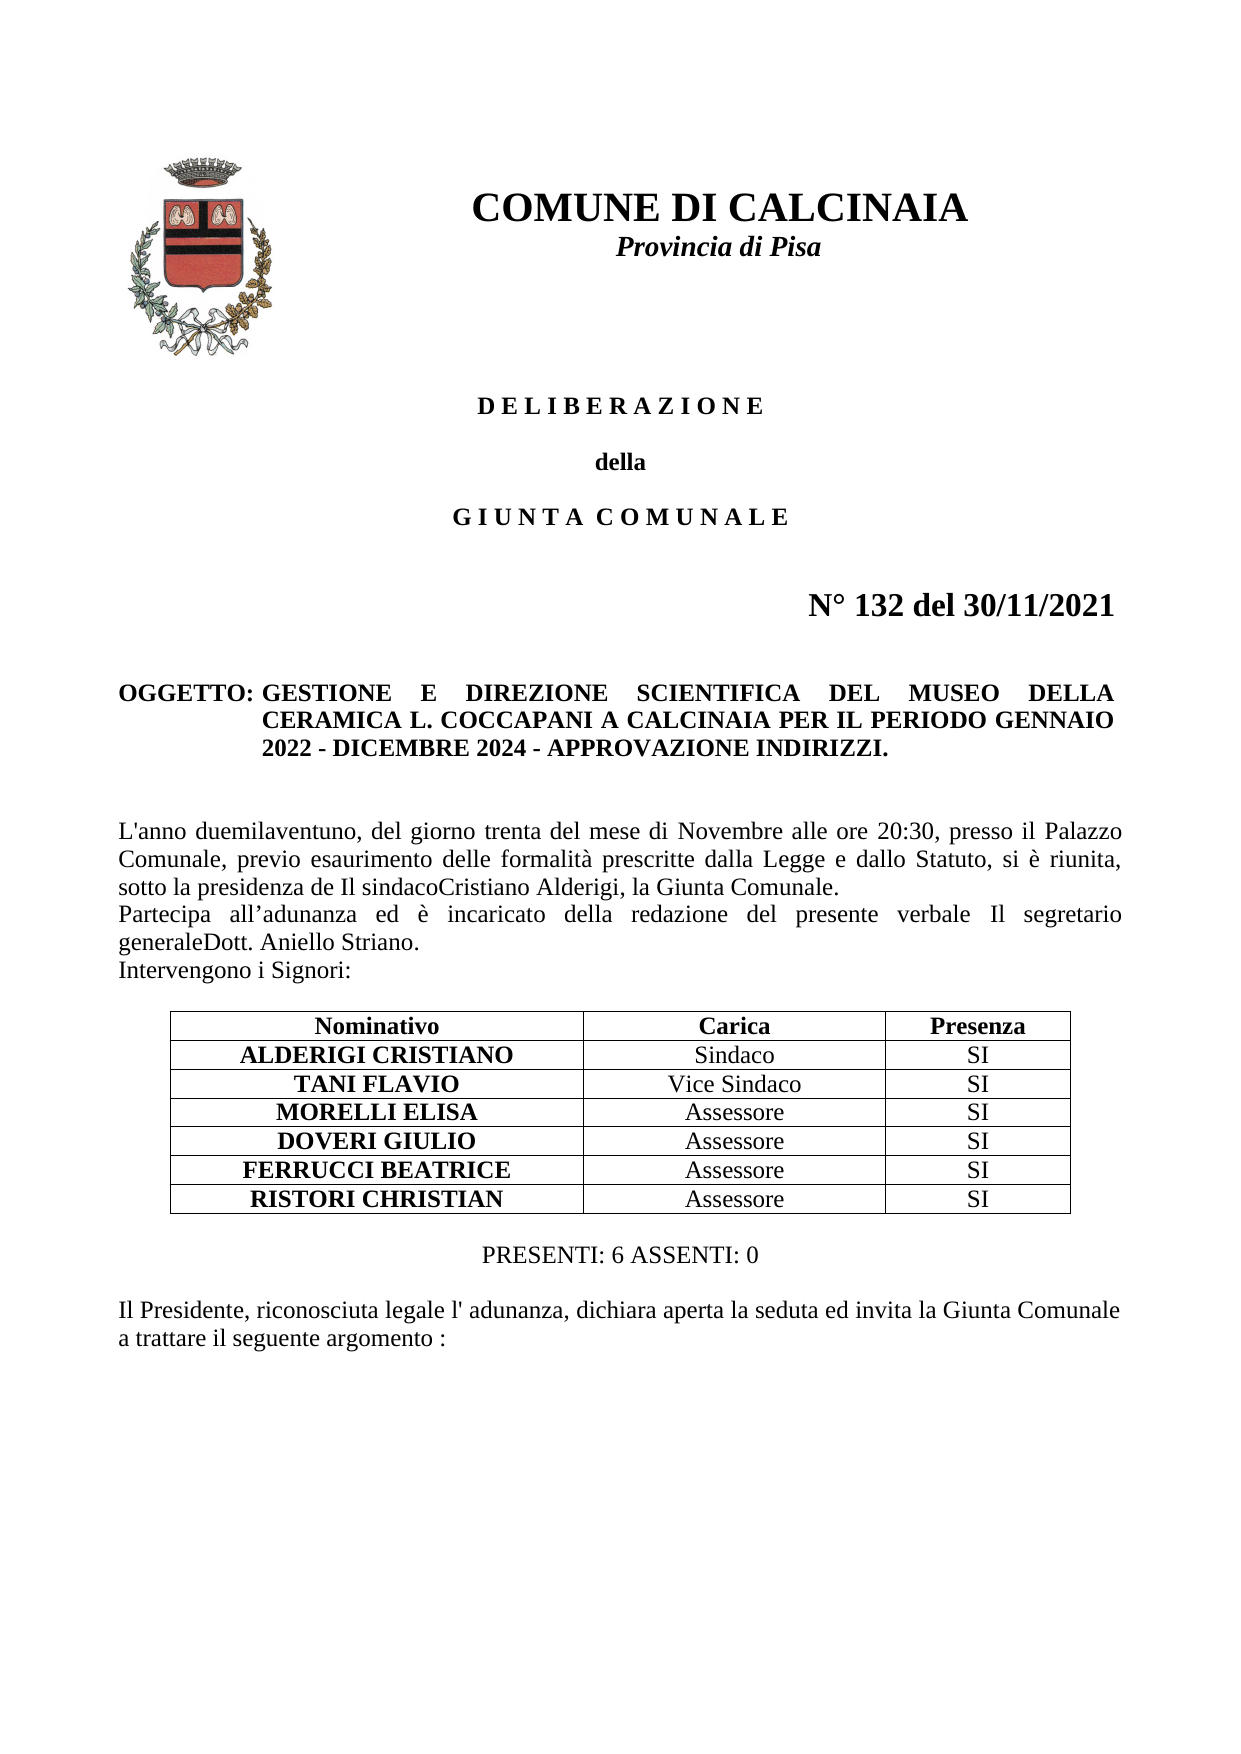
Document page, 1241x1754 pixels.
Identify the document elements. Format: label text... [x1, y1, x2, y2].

table_header Carica [584, 1012, 885, 1040]
table_cell Assessore [584, 1156, 885, 1184]
text L'anno duemilaventuno, del giorno trenta del mese di Novembre alle ore 20:30, presso il Palazzo Comunale, previo esaurimento delle formalità prescritte dalla Legge e dallo Statuto, si è riunita, sotto la presidenza de Il sindacoCristiano Alderigi, la Giunta Comunale. [118, 817, 1122, 900]
table_cell SI [886, 1041, 1070, 1069]
table_cell Assessore [584, 1185, 885, 1212]
table_cell SI [886, 1099, 1070, 1126]
table_header N° 132 del 30/11/2021 [620, 586, 1122, 623]
text PRESENTI: 6 ASSENTI: 0 [118, 1241, 1122, 1269]
subtitle D E L I B E R A Z I O N E [118, 392, 1122, 420]
table_cell RISTORI CHRISTIAN [171, 1185, 583, 1212]
text della [118, 448, 1122, 476]
text Partecipa all’adunanza ed è incaricato della redazione del presente verbale Il segretario generaleDott. Aniello Striano. [118, 900, 1122, 956]
table_header [285, 148, 310, 365]
table_cell FERRUCCI BEATRICE [171, 1156, 583, 1184]
text Intervengono i Signori: [118, 956, 1122, 983]
table_header Nominativo [171, 1012, 583, 1040]
table_cell TANI FLAVIO [171, 1070, 583, 1097]
table_cell Assessore [584, 1127, 885, 1155]
text Il Presidente, riconosciuta legale l' adunanza, dichiara aperta la seduta ed invita la Giunta Comunale a trattare il seguente argomento : [118, 1297, 1122, 1352]
table_header OGGETTO: [111, 679, 254, 762]
table_header GESTIONE E DIREZIONE SCIENTIFICA DEL MUSEO DELLA CERAMICA L. COCCAPANI A CALCINAIA PER IL PERIODO GENNAIO 2022 - DICEMBRE 2024 - APPROVAZIONE INDIRIZZI. [254, 679, 1122, 762]
table_header [111, 586, 620, 623]
table_header COMUNE DI CALCINAIA Provincia di Pisa [310, 148, 1129, 365]
table_cell DOVERI GIULIO [171, 1127, 583, 1155]
table_cell Assessore [584, 1099, 885, 1126]
table_cell SI [886, 1185, 1070, 1212]
text G I U N T A C O M U N A L E [118, 503, 1122, 531]
table_header [111, 148, 118, 365]
table_cell SI [886, 1156, 1070, 1184]
table_header Presenza [886, 1012, 1070, 1040]
table_cell ALDERIGI CRISTIANO [171, 1041, 583, 1069]
table_cell MORELLI ELISA [171, 1099, 583, 1126]
table_cell Sindaco [584, 1041, 885, 1069]
table_cell SI [886, 1070, 1070, 1097]
table_cell Vice Sindaco [584, 1070, 885, 1097]
table_cell SI [886, 1127, 1070, 1155]
